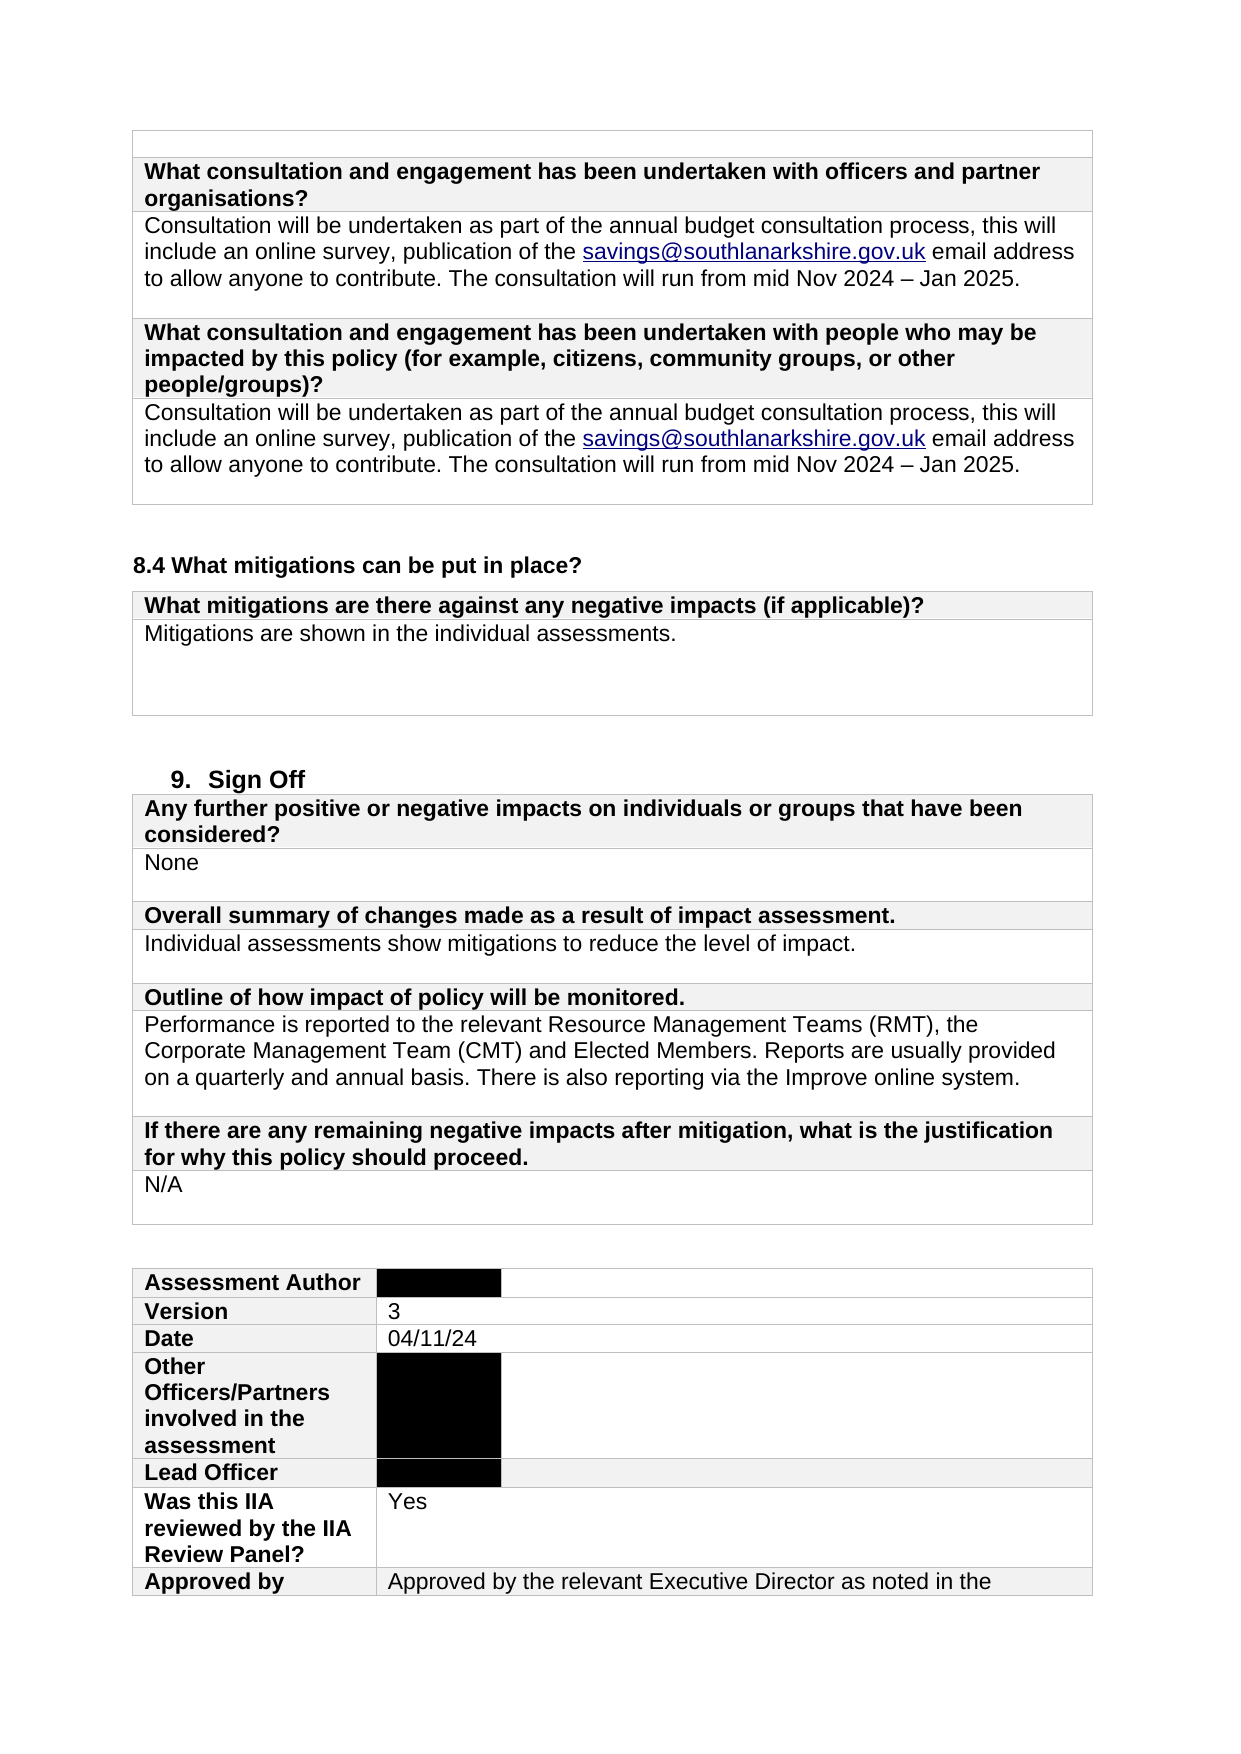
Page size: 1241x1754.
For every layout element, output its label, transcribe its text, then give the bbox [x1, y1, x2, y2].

table_cell Performance is reported to the relevant Resource Management Teams (RMT), the Corporate Management Team (CMT) and Elected Members. Reports are usually provided on a quarterly and annual basis. There is also reporting via the Improve online system. [133, 1011, 1092, 1116]
table_cell Approved by [133, 1568, 376, 1595]
table_cell Date [133, 1325, 376, 1352]
table_cell Approved by the relevant Executive Director as noted in the [377, 1568, 1092, 1595]
table_cell What consultation and engagement has been undertaken with people who may be impacted by this policy (for example, citizens, community groups, or other people/groups)? [133, 319, 1092, 397]
table_cell Consultation will be undertaken as part of the annual budget consultation process, this will include an online survey, publication of the savings@southlanarkshire.gov.uk email address to allow anyone to contribute. The consultation will run from mid Nov 2024 – Jan 2025. [133, 212, 1092, 317]
table_header [377, 1269, 501, 1297]
table_header What mitigations are there against any negative impacts (if applicable)? [133, 592, 1092, 618]
table_cell If there are any remaining negative impacts after mitigation, what is the justification for why this policy should proceed. [133, 1117, 1092, 1170]
table_cell Consultation will be undertaken as part of the annual budget consultation process, this will include an online survey, publication of the savings@southlanarkshire.gov.uk email address to allow anyone to contribute. The consultation will run from mid Nov 2024 – Jan 2025. [133, 399, 1092, 504]
subtitle 8.4 What mitigations can be put in place? [133, 552, 1093, 578]
table_header Any further positive or negative impacts on individuals or groups that have been considered? [133, 795, 1092, 847]
table_cell [377, 1353, 501, 1458]
table_cell 3 [377, 1298, 1092, 1324]
table_cell Lead Officer [133, 1459, 376, 1487]
table_cell Was this IIA reviewed by the IIA Review Panel? [133, 1488, 376, 1567]
table_cell 04/11/24 [377, 1325, 1092, 1352]
subtitle Sign Off [170, 765, 1093, 794]
table_cell Mitigations are shown in the individual assessments. [133, 620, 1092, 715]
table_cell [502, 1353, 1092, 1458]
table_cell [133, 131, 1092, 157]
table_cell N/A [133, 1171, 1092, 1224]
table_cell Version [133, 1298, 376, 1324]
table_cell Outline of how impact of policy will be monitored. [133, 984, 1092, 1010]
table_cell Yes [377, 1488, 1092, 1567]
table_cell Overall summary of changes made as a result of impact assessment. [133, 902, 1092, 929]
table_cell What consultation and engagement has been undertaken with officers and partner organisations? [133, 158, 1092, 211]
table_cell None [133, 849, 1092, 901]
table_cell [377, 1459, 501, 1487]
table_header Assessment Author [133, 1269, 376, 1297]
table_cell [502, 1459, 1092, 1487]
table_cell Individual assessments show mitigations to reduce the level of impact. [133, 930, 1092, 982]
table_cell Other Officers/Partners involved in the assessment [133, 1353, 376, 1458]
table_header [502, 1269, 1092, 1297]
